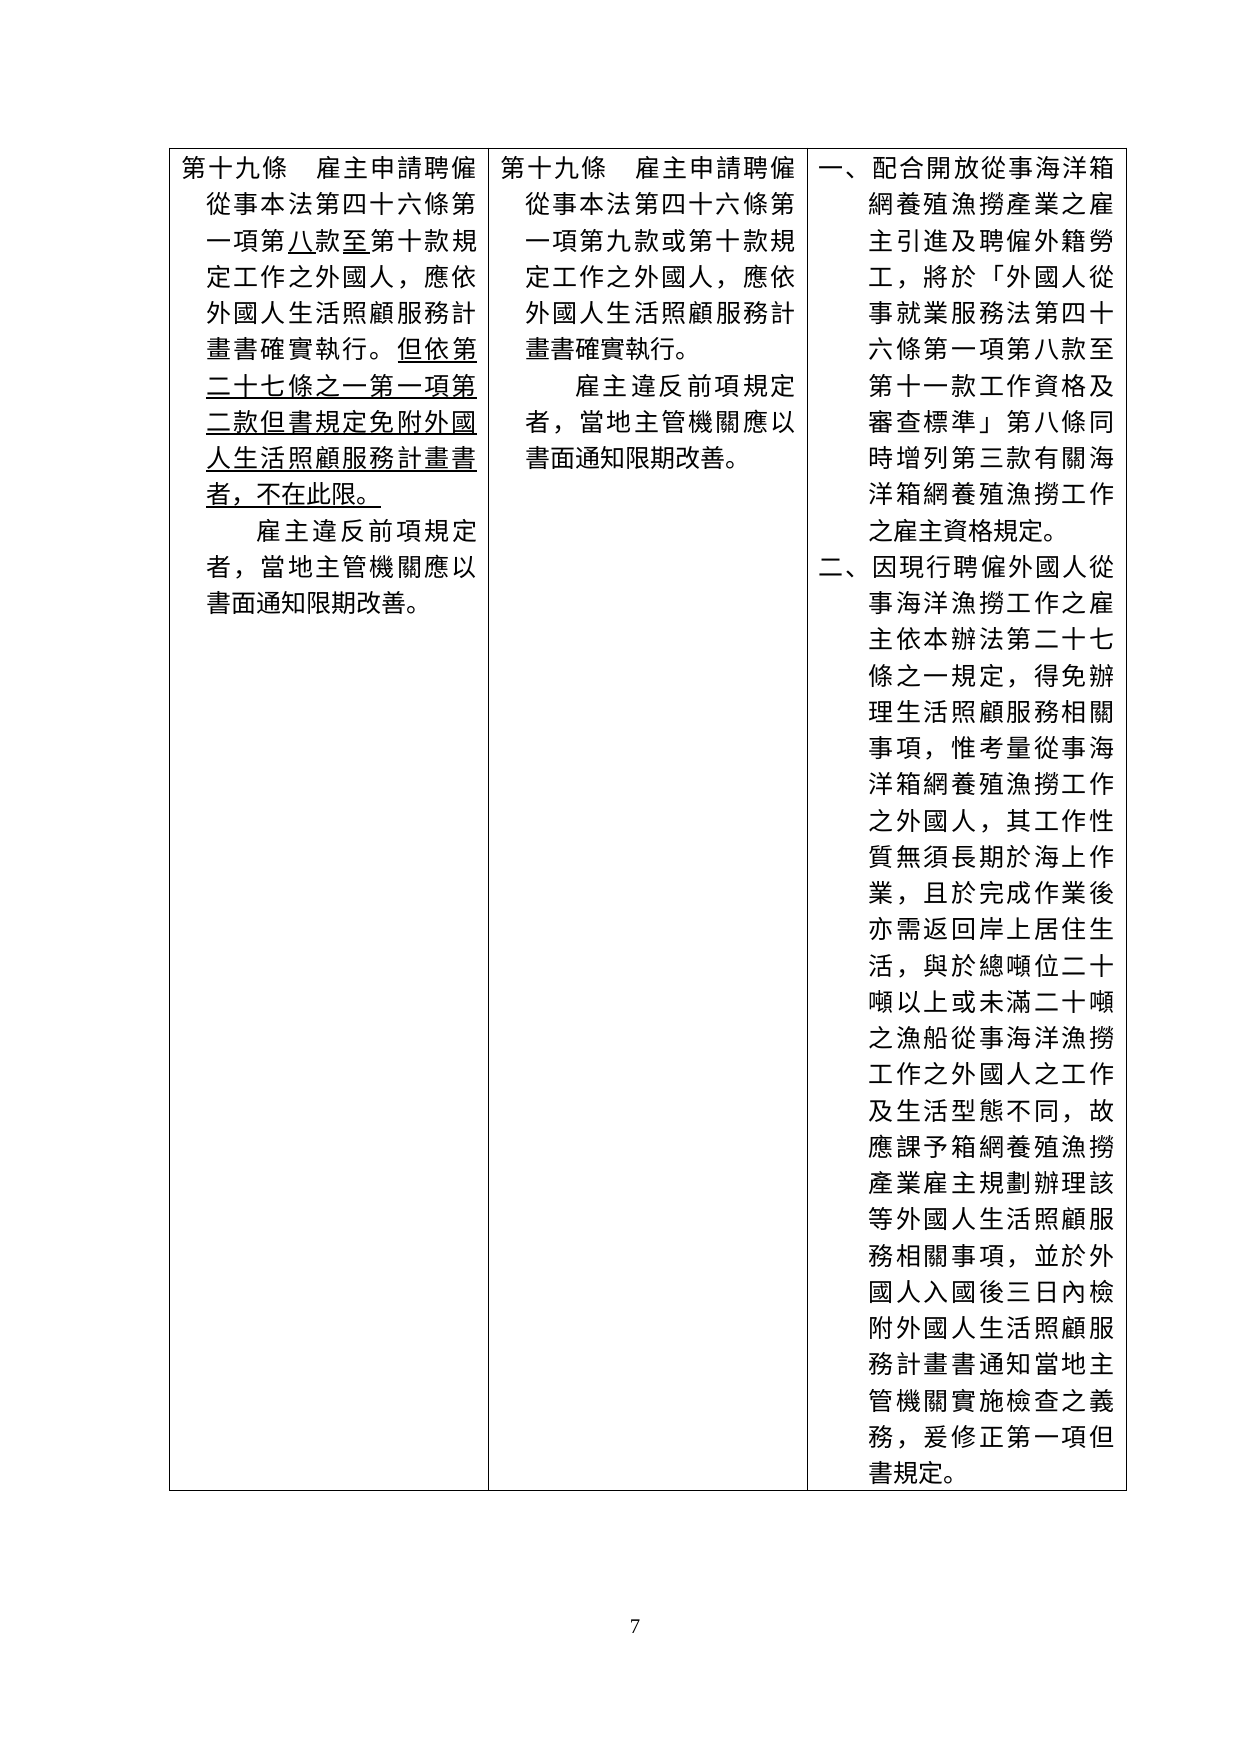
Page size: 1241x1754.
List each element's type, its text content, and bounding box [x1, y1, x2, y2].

table_cell 一、配合開放從事海洋箱網養殖漁撈產業之雇主引進及聘僱外籍勞工，將於「外國人從事就業服務法第四十六條第一項第八款至第十一款工作資格及審查標準」第八條同時增列第三款有關海洋箱網養殖漁撈工作之雇主資格規定。 二、因現行聘僱外國人從事海洋漁撈工作之雇主依本辦法第二十七條之一規定，得免辦理生活照顧服務相關事項，惟考量從事海洋箱網養殖漁撈工作之外國人，其工作性質無須長期於海上作業，且於完成作業後亦需返回岸上居住生活，與於總噸位二十噸以上或未滿二十噸之漁船從事海洋漁撈工作之外國人之工作及生活型態不同，故應課予箱網養殖漁撈產業雇主規劃辦理該等外國人生活照顧服務相關事項，並於外國人入國後三日內檢附外國人生活照顧服務計畫書通知當地主管機關實施檢查之義務，爰修正第一項但書規定。 [808, 149, 1126, 1490]
table_cell 第十九條 雇主申請聘僱從事本法第四十六條第一項第九款或第十款規定工作之外國人，應依外國人生活照顧服務計畫書確實執行。 雇主違反前項規定者，當地主管機關應以書面通知限期改善。 [489, 149, 807, 1490]
table_cell 第十九條 雇主申請聘僱從事本法第四十六條第一項第八款至第十款規定工作之外國人，應依外國人生活照顧服務計畫書確實執行。但依第二十七條之一第一項第二款但書規定免附外國人生活照顧服務計畫書者，不在此限。 雇主違反前項規定者，當地主管機關應以書面通知限期改善。 [170, 149, 488, 1490]
